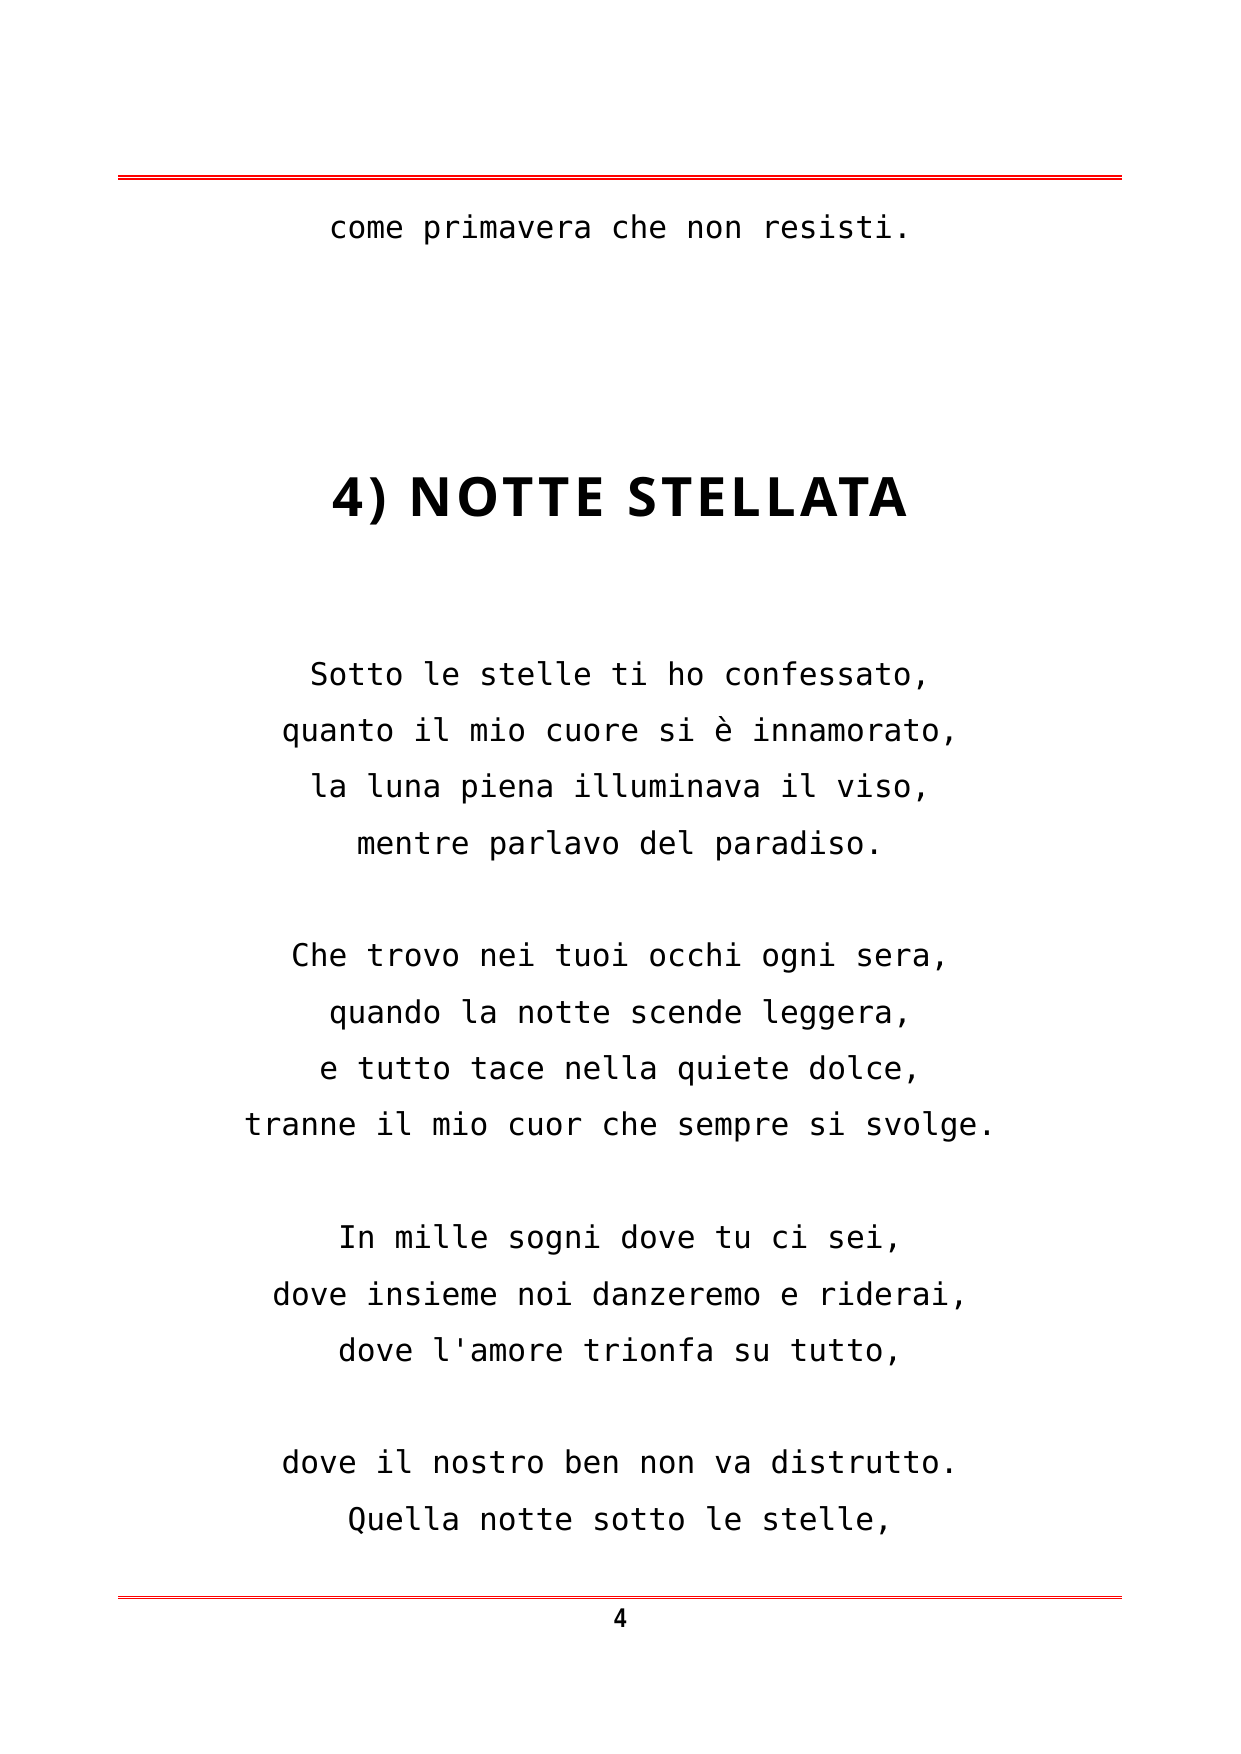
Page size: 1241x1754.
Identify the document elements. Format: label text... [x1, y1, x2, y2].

text tranne il mio cuor che sempre si svolge. [118, 1107, 1122, 1143]
text Sotto le stelle ti ho confessato, [118, 656, 1122, 692]
text quando la notte scende leggera, [118, 994, 1122, 1030]
text In mille sogni dove tu ci sei, [118, 1219, 1122, 1256]
text dove l'amore trionfa su tutto, [118, 1332, 1122, 1368]
text Che trovo nei tuoi occhi ogni sera, [118, 938, 1122, 974]
text come primavera che non resisti. [118, 209, 1122, 246]
text dove il nostro ben non va distrutto. [118, 1445, 1122, 1481]
text la luna piena illuminava il viso, [118, 769, 1122, 805]
text e tutto tace nella quiete dolce, [118, 1050, 1122, 1087]
text Quella notte sotto le stelle, [118, 1501, 1122, 1538]
text quanto il mio cuore si è innamorato, [118, 712, 1122, 749]
text mentre parlavo del paradiso. [118, 825, 1122, 861]
title 4) Notte Stellata [118, 458, 1122, 532]
text dove insieme noi danzeremo e riderai, [118, 1276, 1122, 1312]
